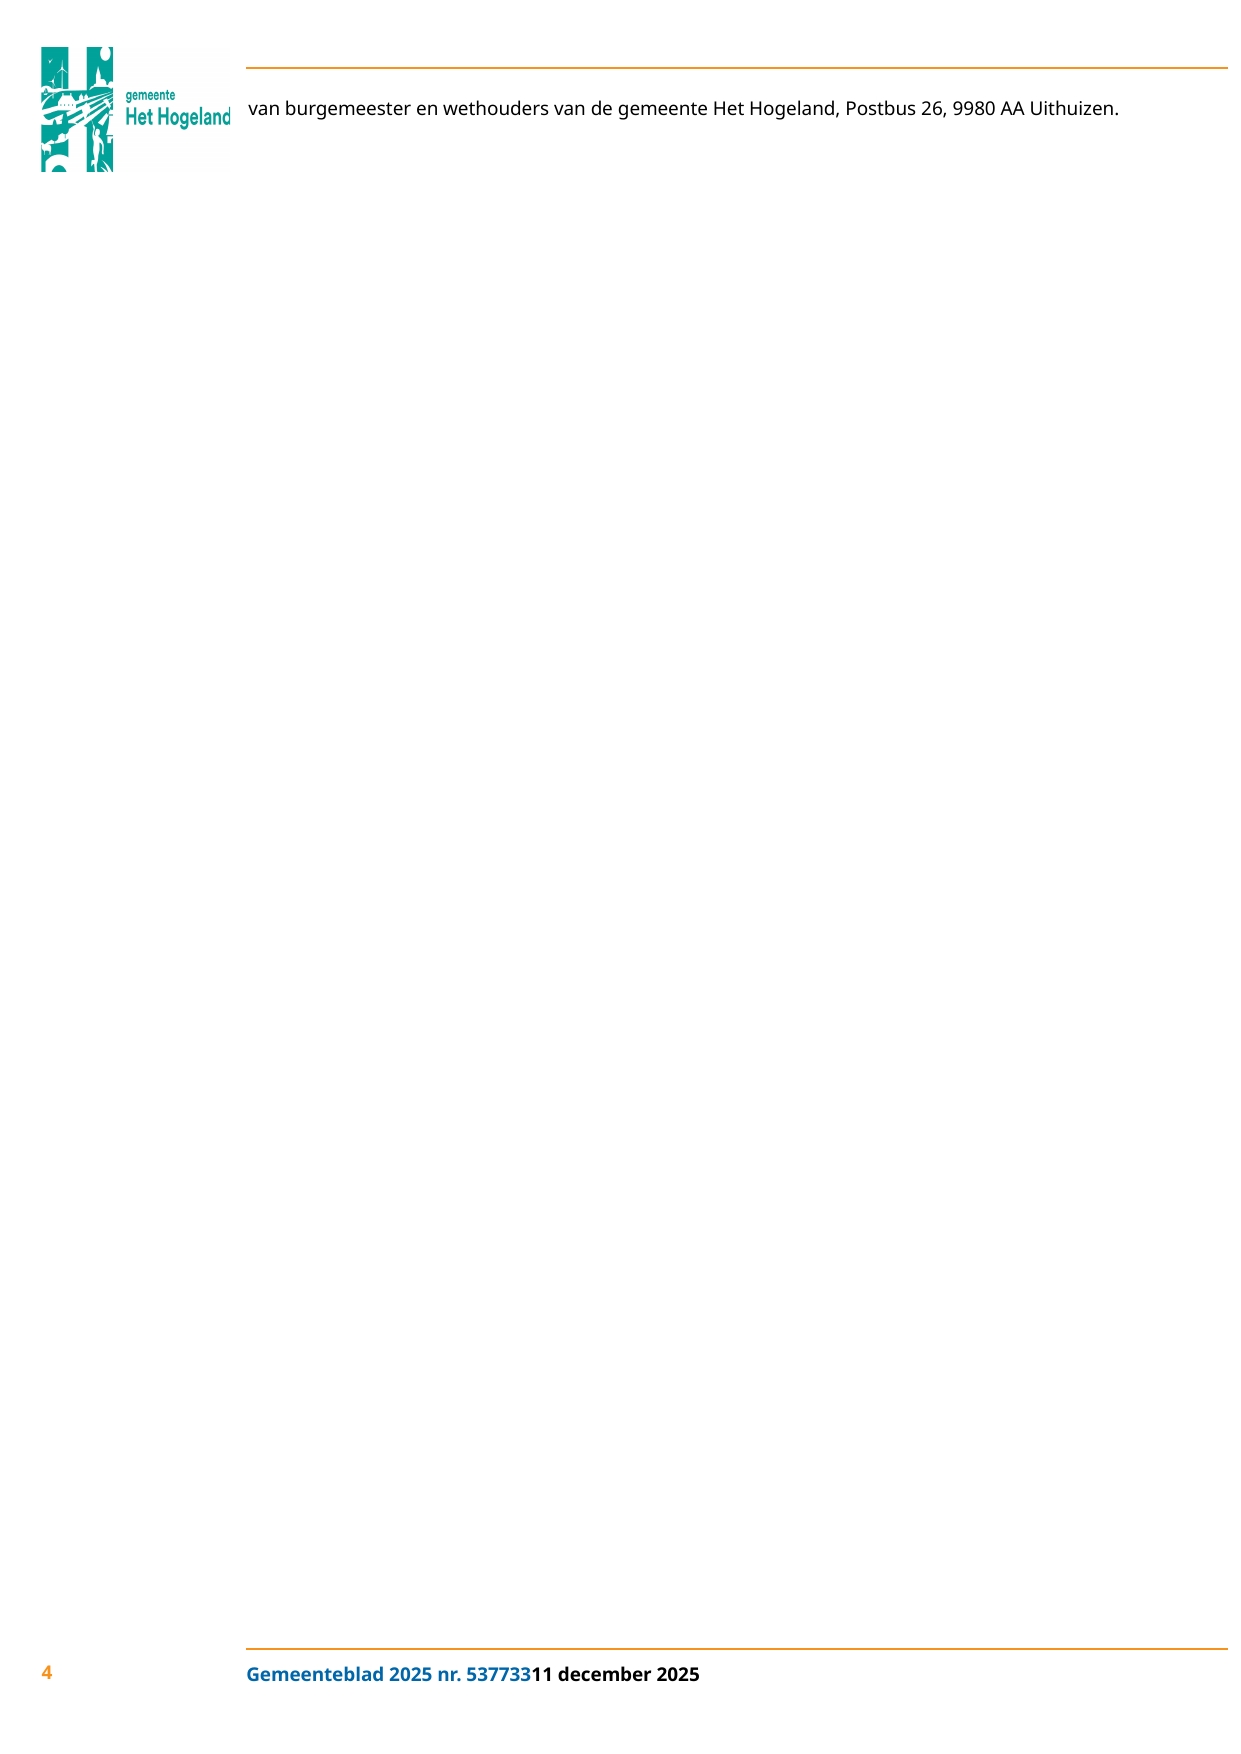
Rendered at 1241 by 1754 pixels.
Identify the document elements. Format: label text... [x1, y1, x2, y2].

text van burgemeester en wethouders van de gemeente Het Hogeland, Postbus 26, 9980 AA Uithuizen. [248, 95, 1152, 121]
picture [41, 47, 231, 172]
